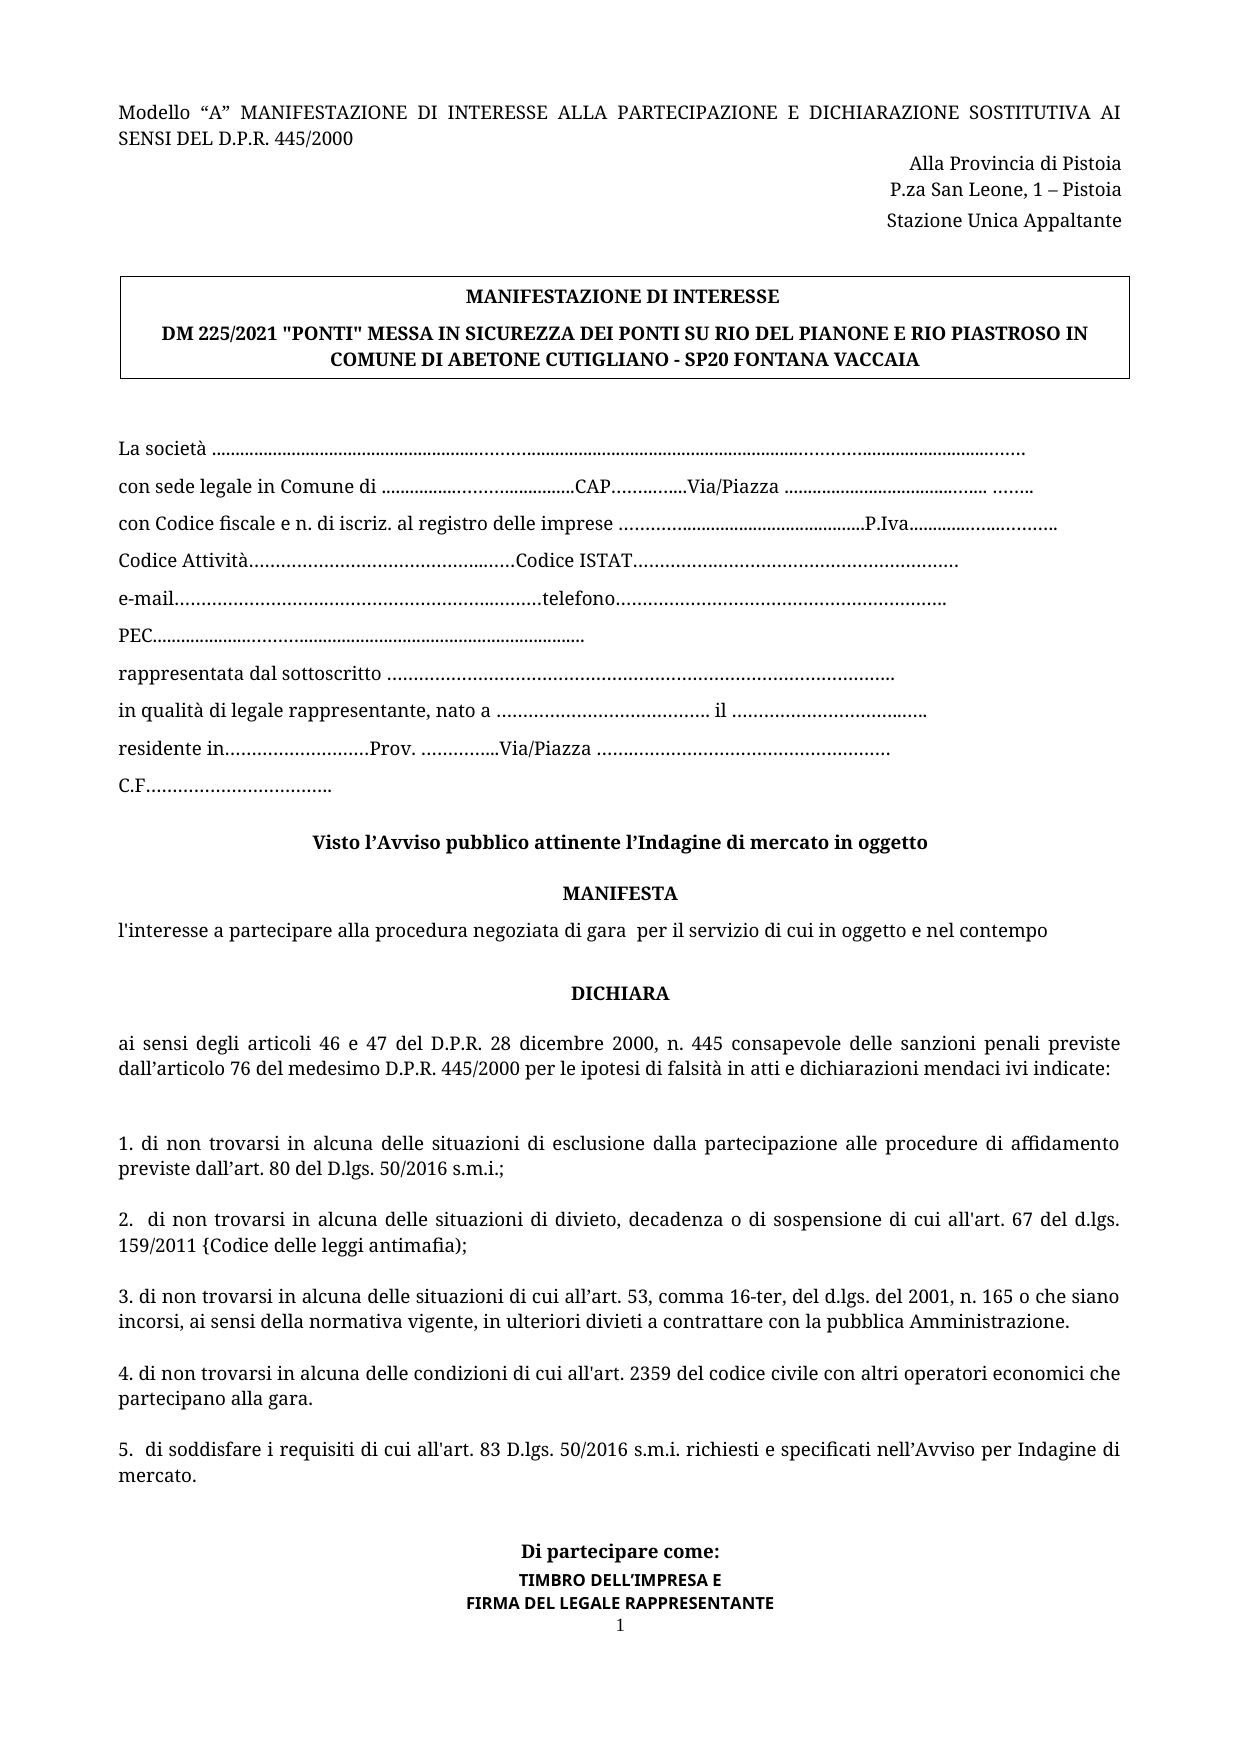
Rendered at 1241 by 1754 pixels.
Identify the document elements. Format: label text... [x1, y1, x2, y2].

text MANIFESTA [118, 880, 1122, 906]
text C.F…………………………….. [118, 772, 1122, 798]
text 5. di soddisfare i requisiti di cui all'art. 83 D.lgs. 50/2016 s.m.i. richiesti e specificati nell’Avviso per Indagine di mercato. [118, 1436, 1122, 1487]
text Visto l’Avviso pubblico attinente l’Indagine di mercato in oggetto [118, 829, 1122, 855]
table_header MANIFESTAZIONE DI INTERESSE DM 225/2021 "PONTI" MESSA IN SICUREZZA DEI PONTI SU RIO DEL PIANONE E RIO PIASTROSO IN COMUNE DI ABETONE CUTIGLIANO - SP20 FONTANA VACCAIA [121, 277, 1129, 378]
text rappresentata dal sottoscritto ………………………………………………………………………………….. [118, 660, 1122, 686]
text e-mail……………………….…………………………..………telefono…………………………………………………….. [118, 585, 1122, 611]
text Modello “A” MANIFESTAZIONE DI INTERESSE ALLA PARTECIPAZIONE E DICHIARAZIONE SOSTITUTIVA AI SENSI DEL D.P.R. 445/2000 [118, 99, 1122, 150]
text Codice Attività……………………………………..……Codice ISTAT…………….……………………………………… [118, 548, 1122, 573]
text PEC.....................………............................................................. [118, 623, 1122, 648]
text La società .........................................................………..........................................................…………...........................……. [118, 436, 1122, 461]
text DICHIARA [118, 981, 1122, 1006]
text residente in………………………Prov. …………...Via/Piazza …….………………………………………… [118, 735, 1122, 760]
text 4. di non trovarsi in alcuna delle condizioni di cui all'art. 2359 del codice civile con altri operatori economici che partecipano alla gara. [118, 1360, 1122, 1411]
text ai sensi degli articoli 46 e 47 del D.P.R. 28 dicembre 2000, n. 445 consapevole delle sanzioni penali previste dall’articolo 76 del medesimo D.P.R. 445/2000 per le ipotesi di falsità in atti e dichiarazioni mendaci ivi indicate: [118, 1030, 1122, 1081]
text L'INTERESSE A partecipare alla procedura negoziata di gara per il servizio di cui in oggetto e nel contempo [118, 918, 1122, 943]
text 3. di non trovarsi in alcuna delle situazioni di cui all’art. 53, comma 16-ter, del d.lgs. del 2001, n. 165 o che siano incorsi, ai sensi della normativa vigente, in ulteriori divieti a contrattare con la pubblica Amministrazione. [118, 1283, 1122, 1334]
text con Codice fiscale e n. di iscriz. al registro delle imprese ………….......................................P.Iva.............…...……….. [118, 510, 1122, 536]
text con sede legale in Comune di ................………...............CAP……..…....Via/Piazza ....................................….... …….. [118, 473, 1122, 498]
text P.za San Leone, 1 – Pistoia [118, 176, 1122, 201]
text Alla Provincia di Pistoia [118, 150, 1122, 176]
text Di partecipare come: [118, 1538, 1122, 1564]
text Stazione Unica Appaltante [118, 207, 1122, 233]
text 2. di non trovarsi in alcuna delle situazioni di divieto, decadenza o di sospensione di cui all'art. 67 del d.lgs. 159/2011 {Codice delle leggi antimafia); [118, 1207, 1122, 1258]
text in qualità di legale rappresentante, nato a …………………………………. il …………………………..….. [118, 697, 1122, 723]
text 1. di non trovarsi in alcuna delle situazioni di esclusione dalla partecipazione alle procedure di affidamento previste dall’art. 80 del D.lgs. 50/2016 s.m.i.; [118, 1130, 1122, 1181]
